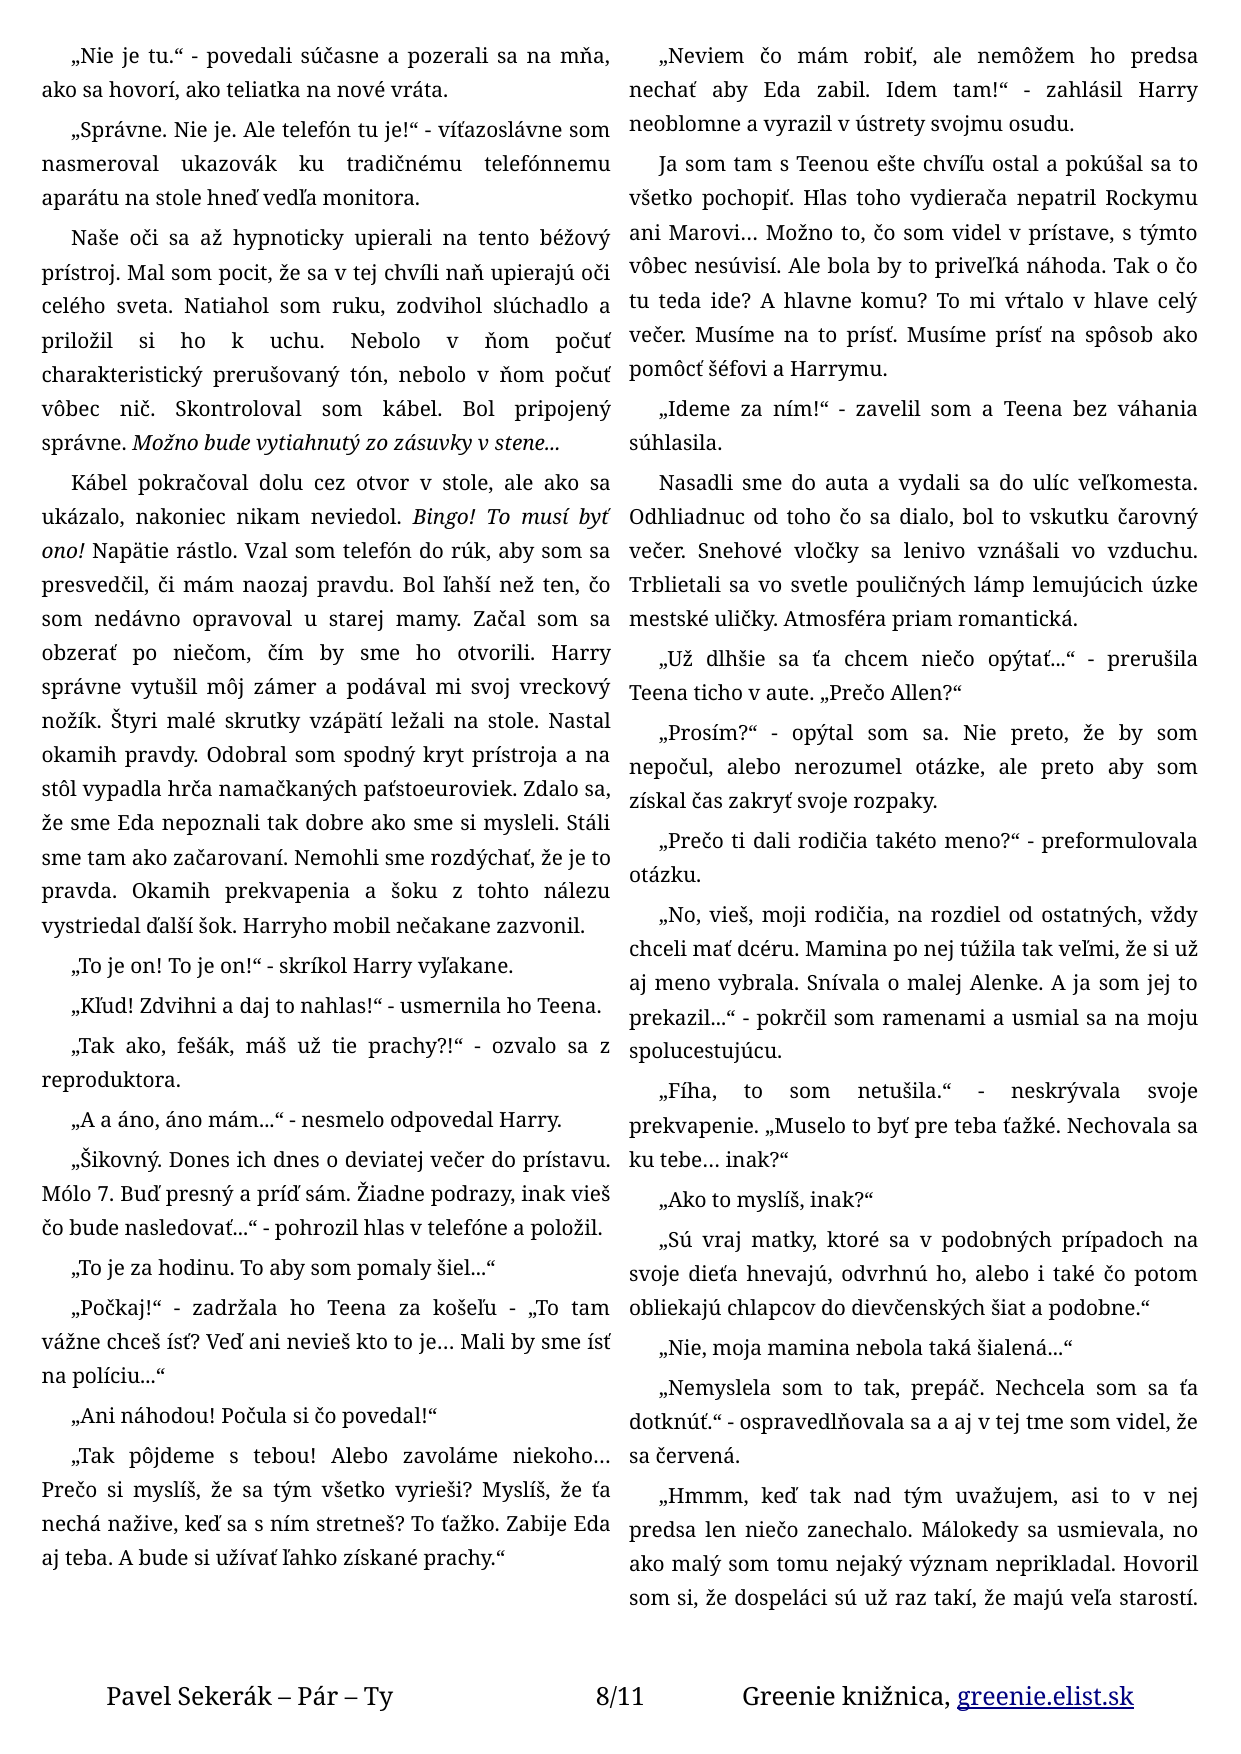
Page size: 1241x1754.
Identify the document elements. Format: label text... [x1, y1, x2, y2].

text „Tak ako, fešák, máš už tie prachy?!“ - ozvalo sa z reproduktora. [41, 1031, 611, 1093]
text „Nemyslela som to tak, prepáč. Nechcela som sa ťa dotknúť.“ - ospravedlňovala sa a aj v tej tme som videl, že sa červená. [629, 1373, 1199, 1469]
text „Kľud! Zdvihni a daj to nahlas!“ - usmernila ho Teena. [41, 991, 611, 1019]
text „Hmmm, keď tak nad tým uvažujem, asi to v nej predsa len niečo zanechalo. Málokedy sa usmievala, no ako malý som tomu nejaký význam neprikladal. Hovoril som si, že dospeláci sú už raz takí, že majú veľa starostí. [629, 1481, 1199, 1612]
text Naše oči sa až hypnoticky upierali na tento béžový prístroj. Mal som pocit, že sa v tej chvíli naň upierajú oči celého sveta. Natiahol som ruku, zodvihol slúchadlo a priložil si ho k uchu. Nebolo v ňom počuť charakteristický prerušovaný tón, nebolo v ňom počuť vôbec nič. Skontroloval som kábel. Bol pripojený správne. Možno bude vytiahnutý zo zásuvky v stene... [41, 223, 611, 456]
text „Šikovný. Dones ich dnes o deviatej večer do prístavu. Mólo 7. Buď presný a príď sám. Žiadne podrazy, inak vieš čo bude nasledovať...“ - pohrozil hlas v telefóne a položil. [41, 1145, 611, 1241]
text „To je on! To je on!“ - skríkol Harry vyľakane. [41, 951, 611, 979]
text „Prečo ti dali rodičia takéto meno?“ - preformulovala otázku. [629, 826, 1199, 889]
text „A a áno, áno mám...“ - nesmelo odpovedal Harry. [41, 1105, 611, 1133]
text „Nie je tu.“ - povedali súčasne a pozerali sa na mňa, ako sa hovorí, ako teliatka na nové vráta. [41, 41, 611, 104]
text Nasadli sme do auta a vydali sa do ulíc veľkomesta. Odhliadnuc od toho čo sa dialo, bol to vskutku čarovný večer. Snehové vločky sa lenivo vznášali vo vzduchu. Trblietali sa vo svetle pouličných lámp lemujúcich úzke mestské uličky. Atmosféra priam romantická. [629, 468, 1199, 633]
text „To je za hodinu. To aby som pomaly šiel...“ [41, 1253, 611, 1281]
text Ja som tam s Teenou ešte chvíľu ostal a pokúšal sa to všetko pochopiť. Hlas toho vydierača nepatril Rockymu ani Marovi… Možno to, čo som videl v prístave, s týmto vôbec nesúvisí. Ale bola by to priveľká náhoda. Tak o čo tu teda ide? A hlavne komu? To mi vŕtalo v hlave celý večer. Musíme na to prísť. Musíme prísť na spôsob ako pomôcť šéfovi a Harrymu. [629, 149, 1199, 382]
text „No, vieš, moji rodičia, na rozdiel od ostatných, vždy chceli mať dcéru. Mamina po nej túžila tak veľmi, že si už aj meno vybrala. Snívala o malej Alenke. A ja som jej to prekazil...“ - pokrčil som ramenami a usmial sa na moju spolucestujúcu. [629, 900, 1199, 1065]
text Kábel pokračoval dolu cez otvor v stole, ale ako sa ukázalo, nakoniec nikam neviedol. Bingo! To musí byť ono! Napätie rástlo. Vzal som telefón do rúk, aby som sa presvedčil, či mám naozaj pravdu. Bol ľahší než ten, čo som nedávno opravoval u starej mamy. Začal som sa obzerať po niečom, čím by sme ho otvorili. Harry správne vytušil môj zámer a podával mi svoj vreckový nožík. Štyri malé skrutky vzápätí ležali na stole. Nastal okamih pravdy. Odobral som spodný kryt prístroja a na stôl vypadla hrča namačkaných paťstoeuroviek. Zdalo sa, že sme Eda nepoznali tak dobre ako sme si mysleli. Stáli sme tam ako začarovaní. Nemohli sme rozdýchať, že je to pravda. Okamih prekvapenia a šoku z tohto nálezu vystriedal ďalší šok. Harryho mobil nečakane zazvonil. [41, 468, 611, 939]
text „Fíha, to som netušila.“ - neskrývala svoje prekvapenie. „Muselo to byť pre teba ťažké. Nechovala sa ku tebe… inak?“ [629, 1077, 1199, 1173]
text „Neviem čo mám robiť, ale nemôžem ho predsa nechať aby Eda zabil. Idem tam!“ - zahlásil Harry neoblomne a vyrazil v ústrety svojmu osudu. [629, 41, 1199, 138]
text „Prosím?“ - opýtal som sa. Nie preto, že by som nepočul, alebo nerozumel otázke, ale preto aby som získal čas zakryť svoje rozpaky. [629, 718, 1199, 815]
text „Sú vraj matky, ktoré sa v podobných prípadoch na svoje dieťa hnevajú, odvrhnú ho, alebo i také čo potom obliekajú chlapcov do dievčenských šiat a podobne.“ [629, 1225, 1199, 1321]
text „Ideme za ním!“ - zavelil som a Teena bez váhania súhlasila. [629, 394, 1199, 456]
text „Už dlhšie sa ťa chcem niečo opýtať...“ - prerušila Teena ticho v aute. „Prečo Allen?“ [629, 644, 1199, 707]
text „Ako to myslíš, inak?“ [629, 1185, 1199, 1213]
text „Tak pôjdeme s tebou! Alebo zavoláme niekoho… Prečo si myslíš, že sa tým všetko vyrieši? Myslíš, že ťa nechá nažive, keď sa s ním stretneš? To ťažko. Zabije Eda aj teba. A bude si užívať ľahko získané prachy.“ [41, 1441, 611, 1572]
text „Správne. Nie je. Ale telefón tu je!“ - víťazoslávne som nasmeroval ukazovák ku tradičnému telefónnemu aparátu na stole hneď vedľa monitora. [41, 115, 611, 212]
text „Ani náhodou! Počula si čo povedal!“ [41, 1401, 611, 1429]
text „Nie, moja mamina nebola taká šialená...“ [629, 1333, 1199, 1361]
text „Počkaj!“ - zadržala ho Teena za košeľu - „To tam vážne chceš ísť? Veď ani nevieš kto to je… Mali by sme ísť na políciu...“ [41, 1293, 611, 1389]
